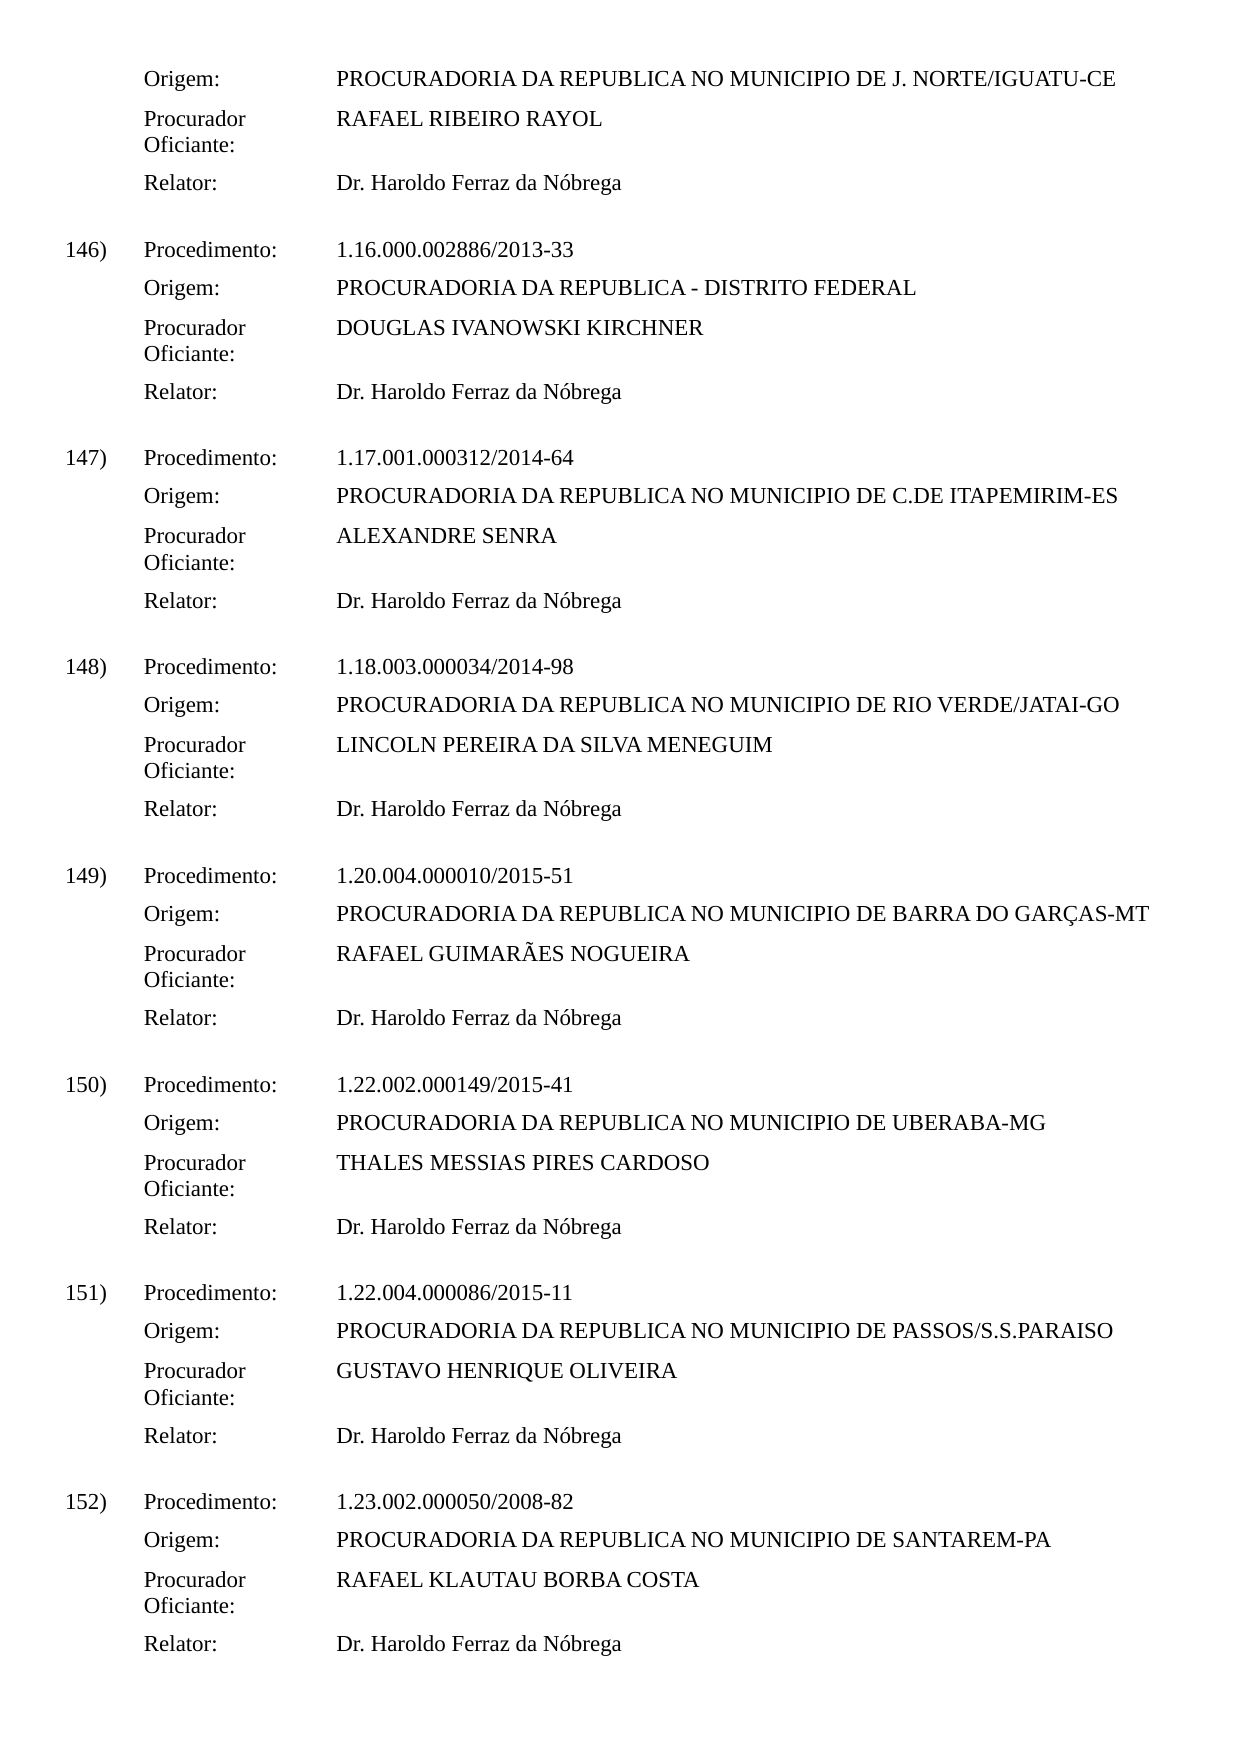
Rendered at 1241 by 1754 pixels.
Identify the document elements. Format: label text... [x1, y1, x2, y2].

table_header Procedimento: [138, 1065, 330, 1103]
table_header 146) [59, 230, 138, 268]
table_cell Relator: [138, 164, 330, 204]
table_cell [59, 685, 138, 726]
table_header Procedimento: [138, 1483, 330, 1520]
table_cell [59, 372, 138, 412]
table_cell [59, 790, 138, 830]
table_header 1.22.004.000086/2015-11 [330, 1274, 1181, 1312]
table_cell PROCURADORIA DA REPUBLICA NO MUNICIPIO DE BARRA DO GARÇAS-MT [330, 894, 1181, 934]
table_cell Procurador Oficiante: [138, 726, 330, 790]
table_cell [59, 517, 138, 581]
table_header 1.20.004.000010/2015-51 [330, 856, 1181, 894]
table_cell [59, 934, 138, 998]
table_cell PROCURADORIA DA REPUBLICA NO MUNICIPIO DE SANTAREM-PA [330, 1520, 1181, 1561]
table_cell [59, 1312, 138, 1352]
table_header 151) [59, 1274, 138, 1312]
table_cell Origem: [138, 1312, 330, 1352]
table_cell Relator: [138, 1416, 330, 1456]
table_header Procedimento: [138, 856, 330, 894]
table_cell Dr. Haroldo Ferraz da Nóbrega [330, 164, 1181, 204]
table_header 147) [59, 439, 138, 477]
table_cell [59, 726, 138, 790]
table_cell Procurador Oficiante: [138, 308, 330, 372]
table_cell Dr. Haroldo Ferraz da Nóbrega [330, 1625, 1181, 1665]
table_cell [59, 581, 138, 621]
table_cell GUSTAVO HENRIQUE OLIVEIRA [330, 1352, 1181, 1416]
table_cell Procurador Oficiante: [138, 1561, 330, 1625]
table_header 1.22.002.000149/2015-41 [330, 1065, 1180, 1103]
table_cell LINCOLN PEREIRA DA SILVA MENEGUIM [330, 726, 1181, 790]
table_cell Relator: [138, 372, 330, 412]
table_cell PROCURADORIA DA REPUBLICA NO MUNICIPIO DE C.DE ITAPEMIRIM-ES [330, 477, 1181, 517]
table_cell PROCURADORIA DA REPUBLICA NO MUNICIPIO DE J. NORTE/IGUATU-CE [330, 59, 1181, 99]
table_cell PROCURADORIA DA REPUBLICA NO MUNICIPIO DE UBERABA-MG [330, 1103, 1180, 1143]
table_header 148) [59, 648, 138, 685]
table_cell Dr. Haroldo Ferraz da Nóbrega [330, 1207, 1180, 1247]
table_cell Procurador Oficiante: [138, 99, 330, 163]
table_cell Origem: [138, 268, 330, 308]
table_cell Relator: [138, 1207, 330, 1247]
table_header 1.17.001.000312/2014-64 [330, 439, 1181, 477]
table_header Procedimento: [138, 439, 330, 477]
table_header 149) [59, 856, 138, 894]
table_cell [59, 268, 138, 308]
table_cell [59, 1207, 138, 1247]
table_cell [59, 99, 138, 163]
table_cell PROCURADORIA DA REPUBLICA NO MUNICIPIO DE PASSOS/S.S.PARAISO [330, 1312, 1181, 1352]
table_cell Origem: [138, 894, 330, 934]
table_cell THALES MESSIAS PIRES CARDOSO [330, 1143, 1180, 1207]
table_cell [59, 1625, 138, 1665]
table_cell Relator: [138, 790, 330, 830]
table_cell Origem: [138, 477, 330, 517]
table_cell Relator: [138, 1625, 330, 1665]
table_cell [59, 1352, 138, 1416]
table_header 1.23.002.000050/2008-82 [330, 1483, 1181, 1520]
table_cell RAFAEL KLAUTAU BORBA COSTA [330, 1561, 1181, 1625]
table_cell [59, 1416, 138, 1456]
table_cell [59, 1143, 138, 1207]
table_cell [59, 164, 138, 204]
table_cell [59, 308, 138, 372]
table_cell ALEXANDRE SENRA [330, 517, 1181, 581]
table_cell [59, 59, 138, 99]
table_header 1.18.003.000034/2014-98 [330, 648, 1181, 685]
table_cell PROCURADORIA DA REPUBLICA NO MUNICIPIO DE RIO VERDE/JATAI-GO [330, 685, 1181, 726]
table_cell Dr. Haroldo Ferraz da Nóbrega [330, 790, 1181, 830]
table_cell Origem: [138, 59, 330, 99]
table_header 152) [59, 1483, 138, 1520]
table_cell [59, 1520, 138, 1561]
table_header Procedimento: [138, 230, 330, 268]
table_cell Dr. Haroldo Ferraz da Nóbrega [330, 999, 1181, 1039]
table_header Procedimento: [138, 648, 330, 685]
table_cell Origem: [138, 685, 330, 726]
table_cell RAFAEL RIBEIRO RAYOL [330, 99, 1181, 163]
table_header 1.16.000.002886/2013-33 [330, 230, 1181, 268]
table_cell DOUGLAS IVANOWSKI KIRCHNER [330, 308, 1181, 372]
table_cell Dr. Haroldo Ferraz da Nóbrega [330, 581, 1181, 621]
table_cell RAFAEL GUIMARÃES NOGUEIRA [330, 934, 1181, 998]
table_cell Dr. Haroldo Ferraz da Nóbrega [330, 1416, 1181, 1456]
table_header 150) [59, 1065, 138, 1103]
table_cell [59, 1561, 138, 1625]
table_cell Relator: [138, 581, 330, 621]
table_cell [59, 999, 138, 1039]
table_cell Procurador Oficiante: [138, 1143, 330, 1207]
table_cell [59, 1103, 138, 1143]
table_cell Origem: [138, 1103, 330, 1143]
table_cell Procurador Oficiante: [138, 934, 330, 998]
table_cell Origem: [138, 1520, 330, 1561]
table_header Procedimento: [138, 1274, 330, 1312]
table_cell [59, 894, 138, 934]
table_cell Relator: [138, 999, 330, 1039]
table_cell Procurador Oficiante: [138, 1352, 330, 1416]
table_cell [59, 477, 138, 517]
table_cell PROCURADORIA DA REPUBLICA - DISTRITO FEDERAL [330, 268, 1181, 308]
table_cell Dr. Haroldo Ferraz da Nóbrega [330, 372, 1181, 412]
table_cell Procurador Oficiante: [138, 517, 330, 581]
